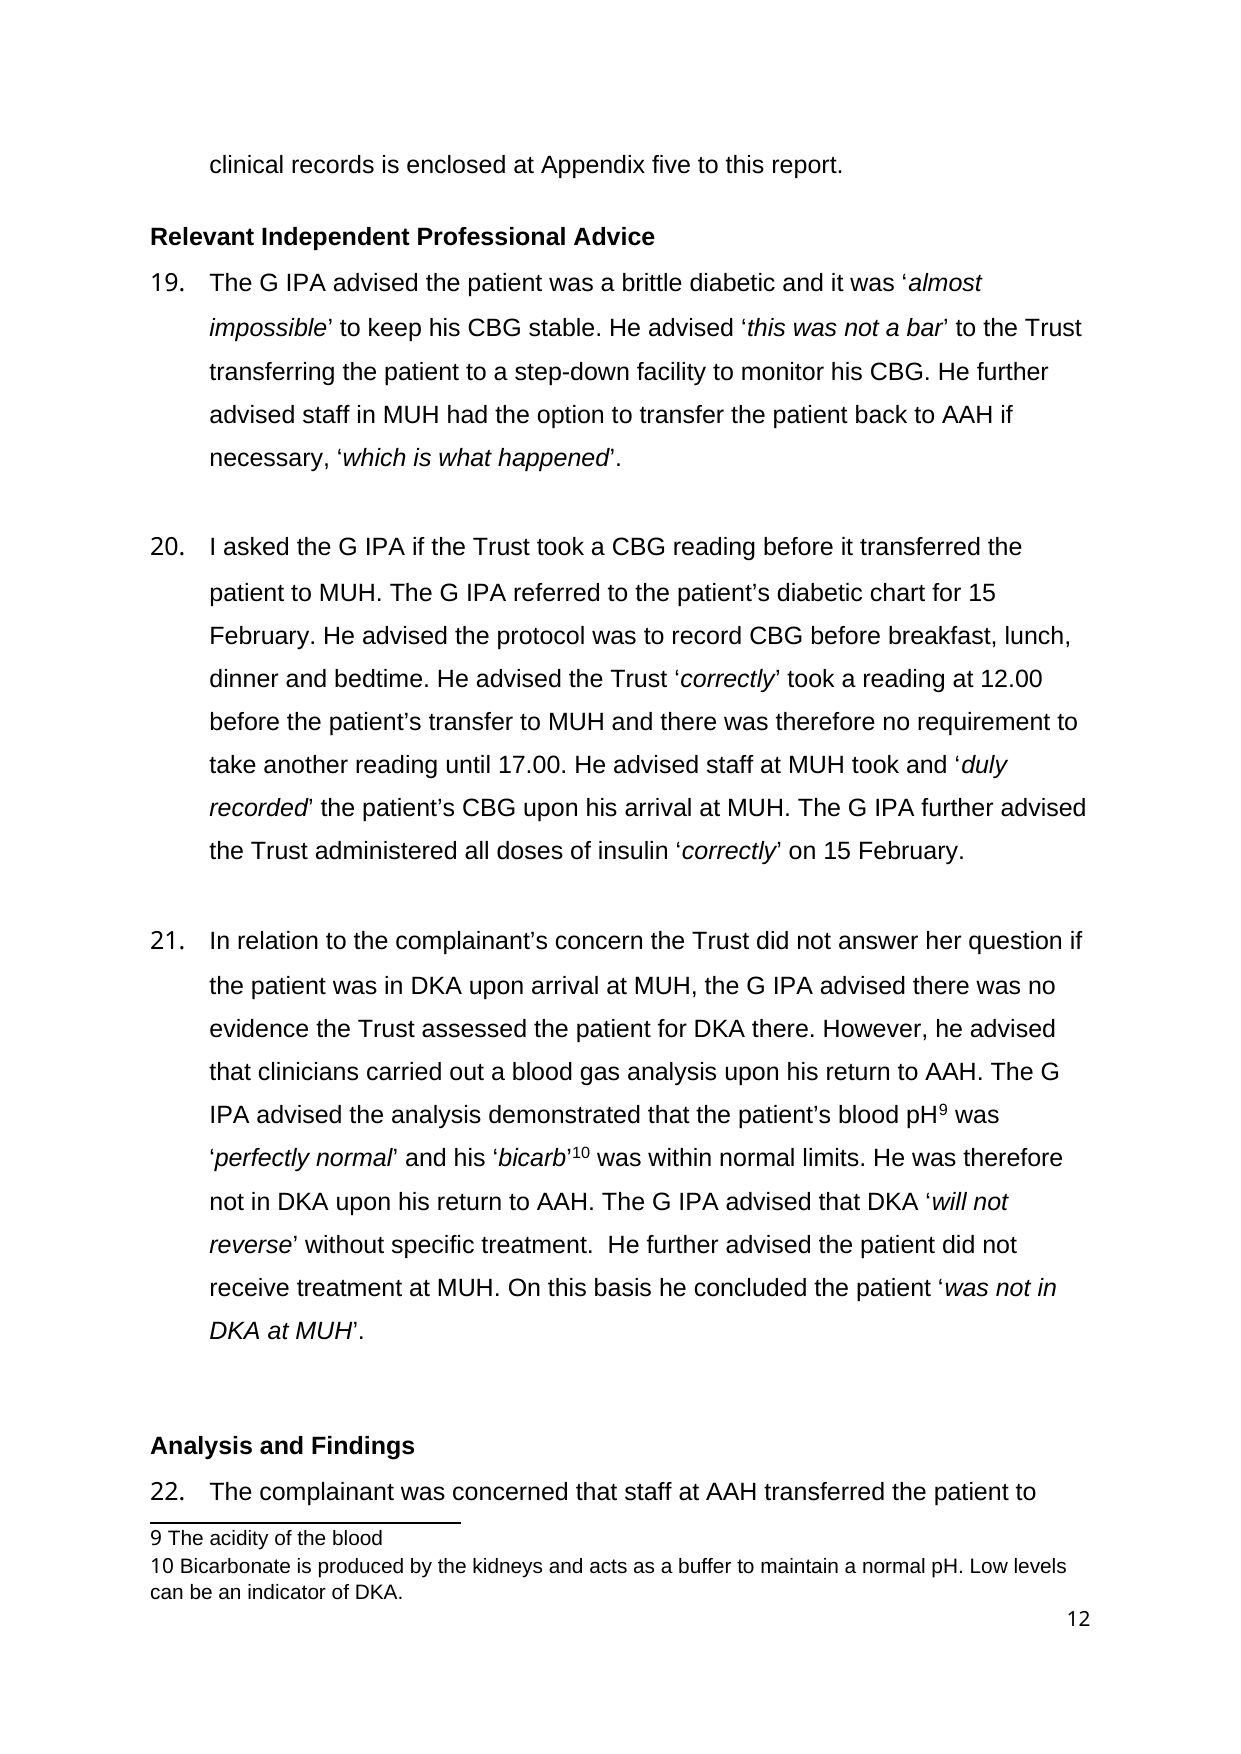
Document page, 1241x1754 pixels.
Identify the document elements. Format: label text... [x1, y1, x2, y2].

list The acidity of the blood [150, 1523, 1090, 1552]
list I asked the G IPA if the Trust took a CBG reading before it transferred the patient to MUH. The G IPA referred to the patient’s diabetic chart for 15 February. He advised the protocol was to record CBG before breakfast, lunch, dinner and bedtime. He advised the Trust ‘correctly’ took a reading at 12.00 before the patient’s transfer to MUH and there was therefore no requirement to take another reading until 17.00. He advised staff at MUH took and ‘duly recorded’ the patient’s CBG upon his arrival at MUH. The G IPA further advised the Trust administered all doses of insulin ‘correctly’ on 15 February. [150, 529, 1090, 865]
list In relation to the complainant’s concern the Trust did not answer her question if the patient was in DKA upon arrival at MUH, the G IPA advised there was no evidence the Trust assessed the patient for DKA there. However, he advised that clinicians carried out a blood gas analysis upon his return to AAH. The G IPA advised the analysis demonstrated that the patient’s blood pH was ‘perfectly normal’ and his ‘bicarb’ was within normal limits. He was therefore not in DKA upon his return to AAH. The G IPA advised that DKA ‘will not reverse’ without specific treatment. He further advised the patient did not receive treatment at MUH. On this basis he concluded the patient ‘was not in DKA at MUH’. [150, 922, 1090, 1345]
list The complainant was concerned that staff at AAH transferred the patient to [150, 1474, 1090, 1508]
list Analysis and Findings [150, 1431, 1090, 1460]
list clinical records is enclosed at Appendix five to this report. [150, 150, 1090, 179]
text Relevant Independent Professional Advice [150, 222, 1090, 251]
list The G IPA advised the patient was a brittle diabetic and it was ‘almost impossible’ to keep his CBG stable. He advised ‘this was not a bar’ to the Trust transferring the patient to a step-down facility to monitor his CBG. He further advised staff in MUH had the option to transfer the patient back to AAH if necessary, ‘which is what happened’. [150, 265, 1090, 472]
list Bicarbonate is produced by the kidneys and acts as a buffer to maintain a normal pH. Low levels can be an indicator of DKA. [150, 1552, 1090, 1604]
